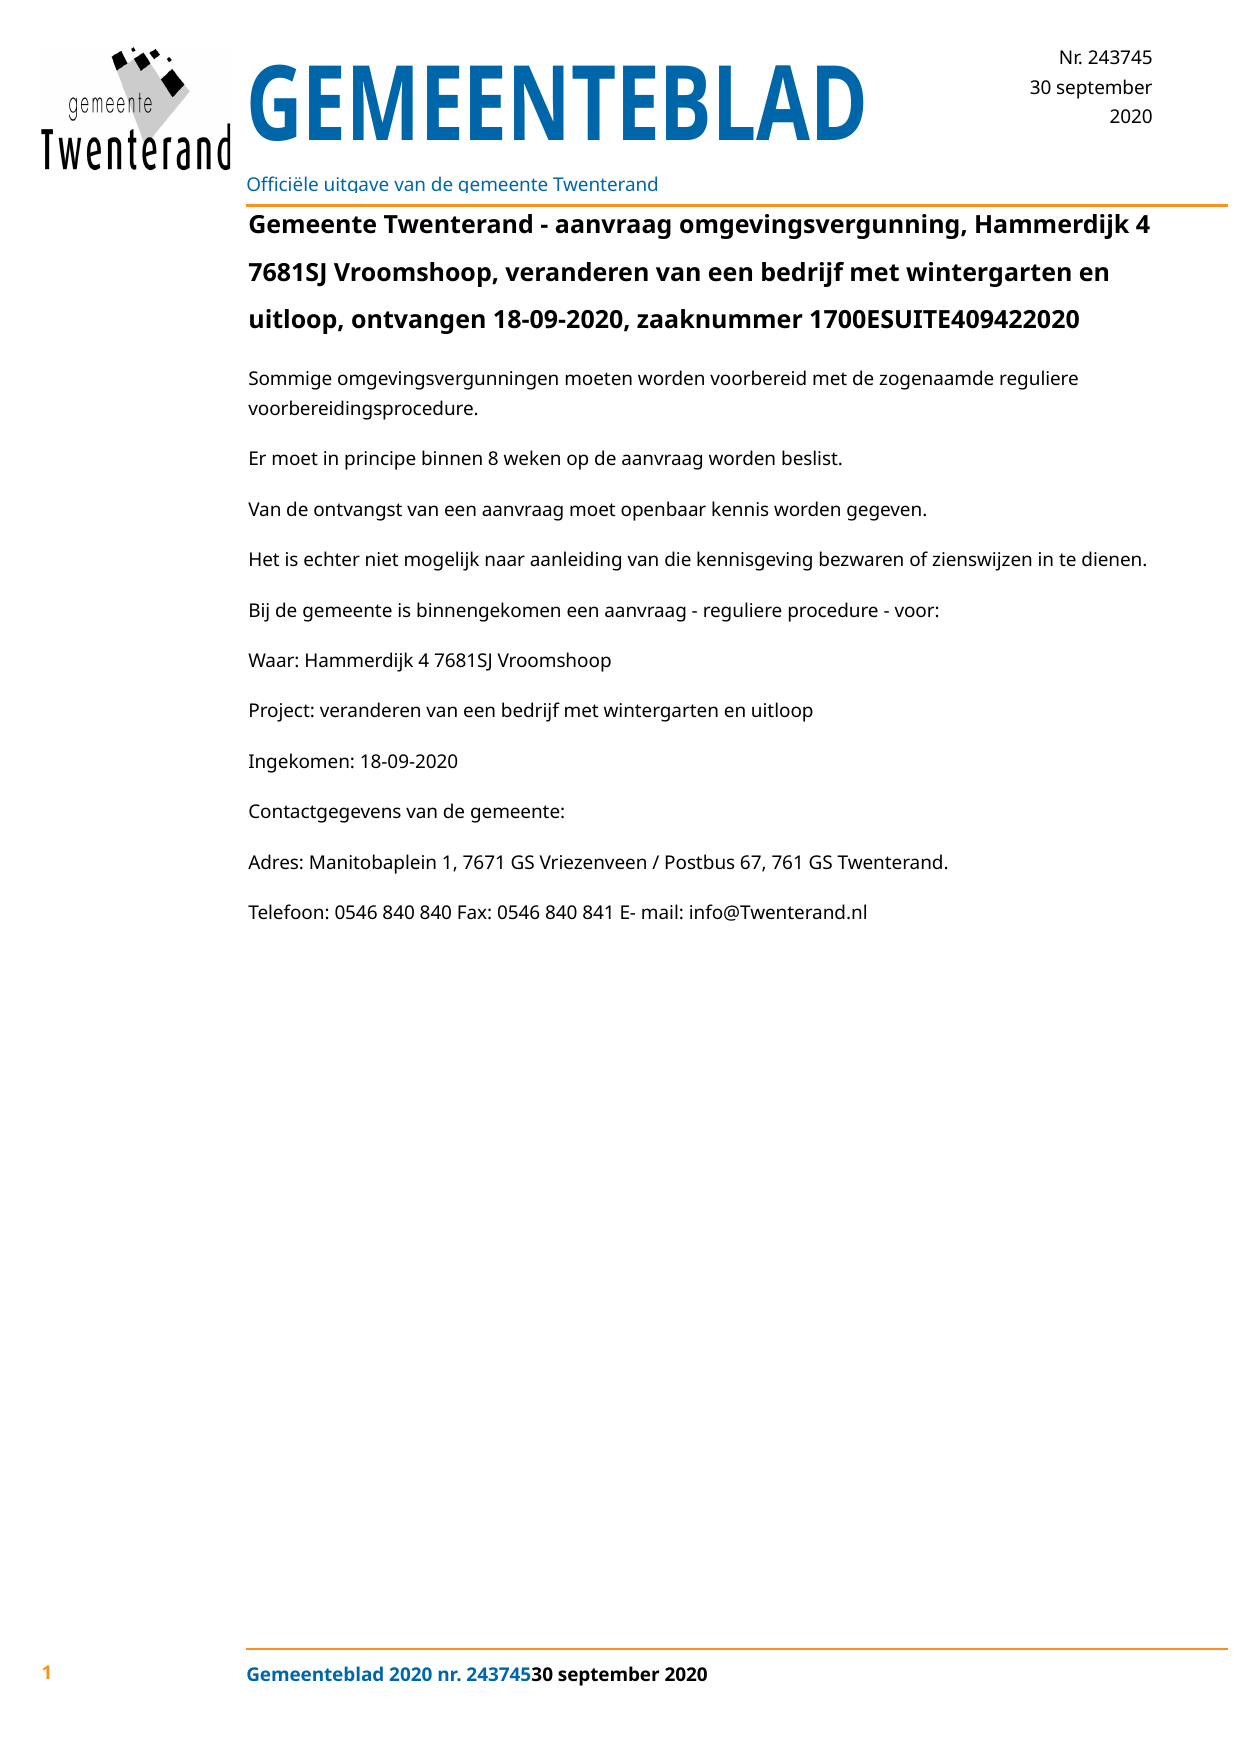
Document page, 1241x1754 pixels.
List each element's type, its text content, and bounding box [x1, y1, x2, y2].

text Bij de gemeente is binnengekomen een aanvraag - reguliere procedure - voor: [248, 597, 1152, 622]
text Van de ontvangst van een aanvraag moet openbaar kennis worden gegeven. [248, 496, 1152, 522]
text Adres: Manitobaplein 1, 7671 GS Vriezenveen / Postbus 67, 761 GS Twenterand. [248, 849, 1152, 874]
text Telefoon: 0546 840 840 Fax: 0546 840 841 E- mail: info@Twenterand.nl [248, 899, 1152, 925]
text Ingekomen: 18-09-2020 [248, 748, 1152, 774]
text Waar: Hammerdijk 4 7681SJ Vroomshoop [248, 647, 1152, 673]
text Het is echter niet mogelijk naar aanleiding van die kennisgeving bezwaren of zienswijzen in te dienen. [248, 546, 1152, 572]
text Er moet in principe binnen 8 weken op de aanvraag worden beslist. [248, 446, 1152, 471]
text Sommige omgevingsvergunningen moeten worden voorbereid met de zogenaamde reguliere voorbereidingsprocedure. [248, 366, 1152, 421]
picture [41, 47, 231, 172]
text Gemeente Twenterand - aanvraag omgevingsvergunning, Hammerdijk 4 7681SJ Vroomshoop, veranderen van een bedrijf met wintergarten en uitloop, ontvangen 18-09-2020, zaaknummer 1700ESUITE409422020 [248, 207, 1152, 336]
text Project: veranderen van een bedrijf met wintergarten en uitloop [248, 698, 1152, 723]
text Contactgegevens van de gemeente: [248, 798, 1152, 824]
